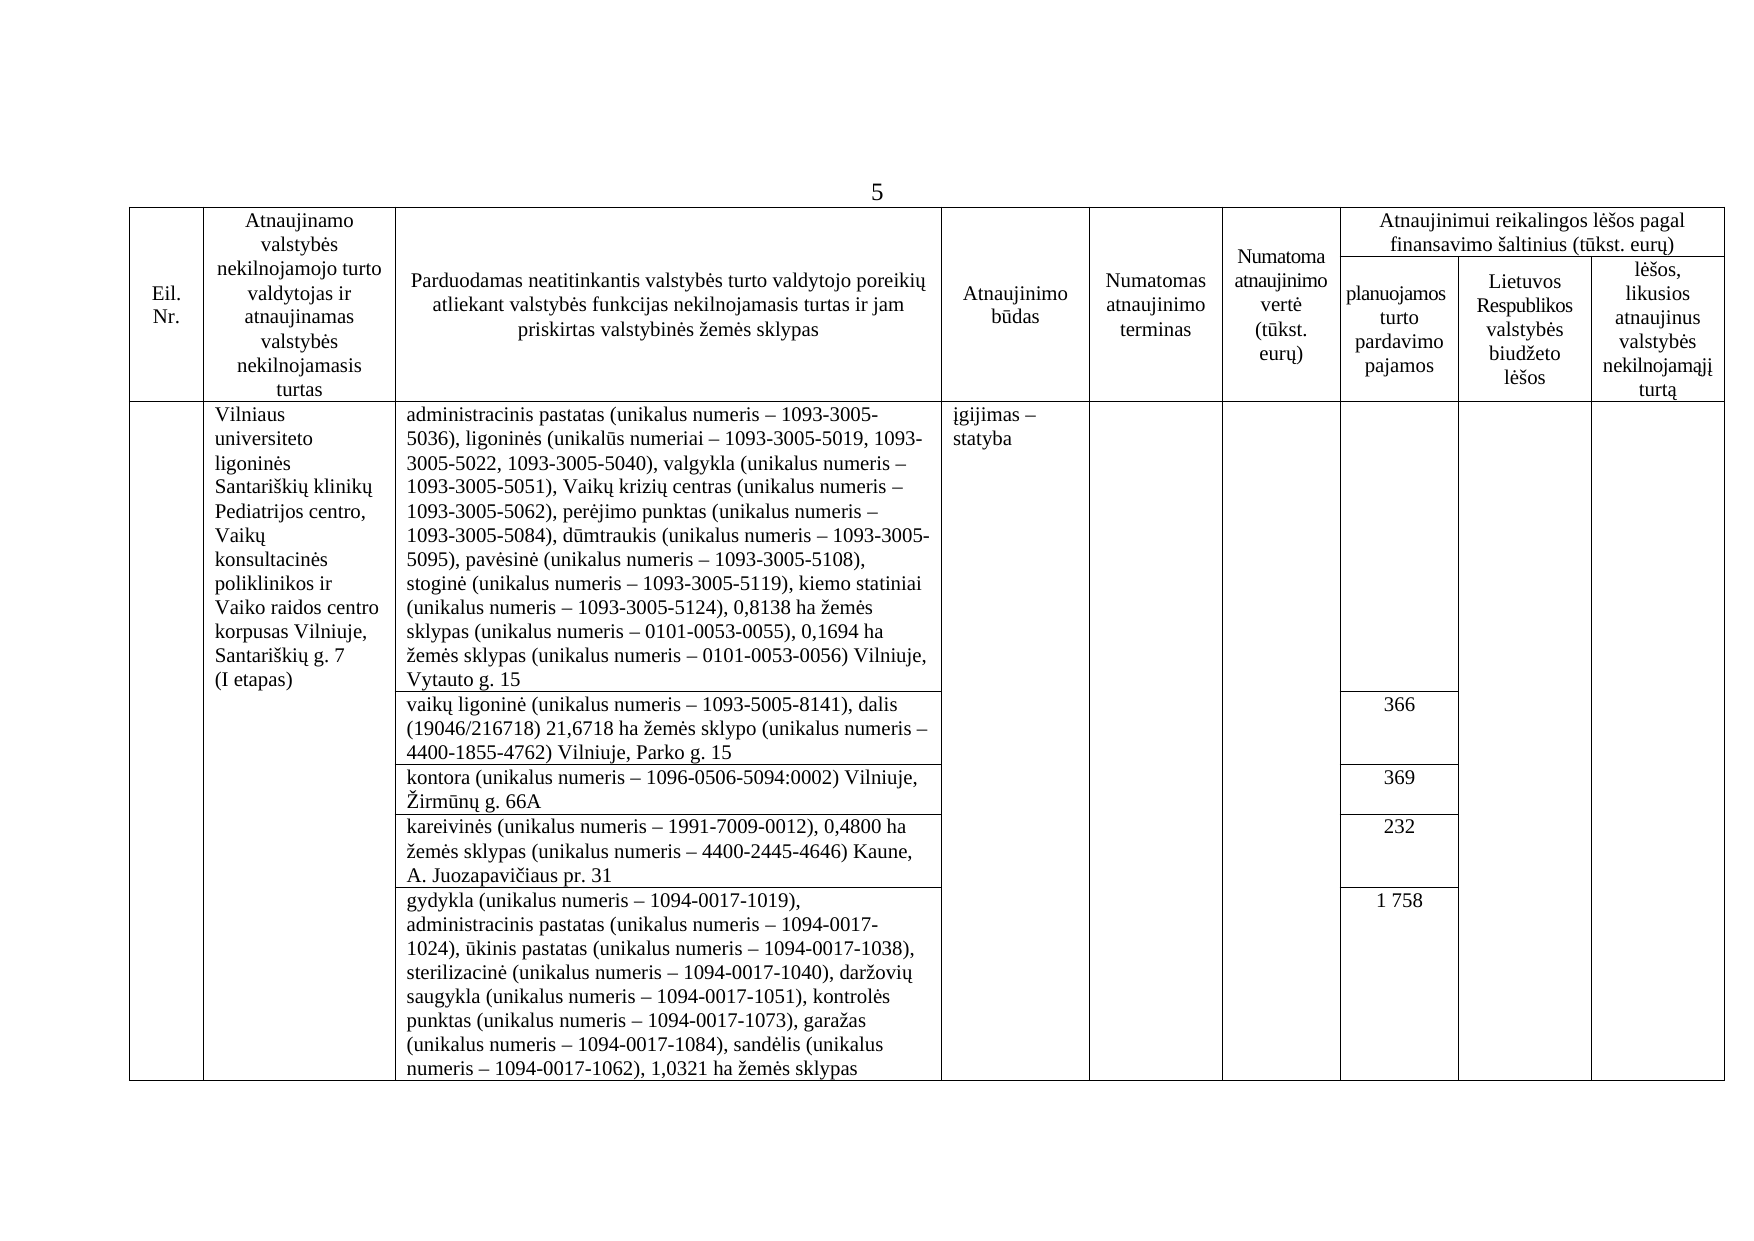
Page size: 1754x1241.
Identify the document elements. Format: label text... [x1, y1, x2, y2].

table_cell 232 [1341, 815, 1458, 887]
table_header Parduodamas neatitinkantis valstybės turto valdytojo poreikių atliekant valstybės funkcijas nekilnojamasis turtas ir jam priskirtas valstybinės žemės sklypas [396, 208, 941, 401]
table_cell [1459, 402, 1591, 1080]
table_cell [1592, 402, 1724, 1080]
table_cell Lietuvos Respublikos valstybės biudžeto lėšos [1459, 257, 1591, 401]
table_header Atnaujinimo būdas [942, 208, 1089, 401]
table_cell planuojamos turto pardavimo pajamos [1341, 257, 1458, 401]
table_header Atnaujinimui reikalingos lėšos pagal finansavimo šaltinius (tūkst. eurų) [1341, 208, 1724, 256]
table_cell gydykla (unikalus numeris – 1094-0017-1019), administracinis pastatas (unikalus numeris – 1094-0017-1024), ūkinis pastatas (unikalus numeris – 1094-0017-1038), sterilizacinė (unikalus numeris – 1094-0017-1040), daržovių saugykla (unikalus numeris – 1094-0017-1051), kontrolės punktas (unikalus numeris – 1094-0017-1073), garažas (unikalus numeris – 1094-0017-1084), sandėlis (unikalus numeris – 1094-0017-1062), 1,0321 ha žemės sklypas [396, 888, 941, 1080]
table_cell 369 [1341, 765, 1458, 813]
table_header Eil. Nr. [130, 208, 203, 401]
table_cell vaikų ligoninė (unikalus numeris – 1093-5005-8141), dalis (19046/216718) 21,6718 ha žemės sklypo (unikalus numeris – 4400-1855-4762) Vilniuje, Parko g. 15 [396, 692, 941, 764]
table_cell [1341, 402, 1458, 691]
table_cell 1 758 [1341, 888, 1458, 1080]
table_cell kareivinės (unikalus numeris – 1991-7009-0012), 0,4800 ha žemės sklypas (unikalus numeris – 4400-2445-4646) Kaune, A. Juozapavičiaus pr. 31 [396, 815, 941, 887]
table_cell [130, 402, 203, 1080]
table_cell įgijimas – statyba [942, 402, 1089, 1080]
table_header Numatomas atnaujinimo terminas [1090, 208, 1222, 401]
table_cell kontora (unikalus numeris – 1096-0506-5094:0002) Vilniuje, Žirmūnų g. 66A [396, 765, 941, 813]
table_header Atnaujinamo valstybės nekilnojamojo turto valdytojas ir atnaujinamas valstybės nekilnojamasis turtas [204, 208, 395, 401]
table_cell 366 [1341, 692, 1458, 764]
table_header Numatoma atnaujinimo vertė (tūkst. eurų) [1223, 208, 1340, 401]
table_cell [1223, 402, 1340, 1080]
table_cell lėšos, likusios atnaujinus valstybės nekilnojamąjį turtą [1592, 257, 1724, 401]
table_cell administracinis pastatas (unikalus numeris – 1093-3005-5036), ligoninės (unikalūs numeriai – 1093-3005-5019, 1093-3005-5022, 1093-3005-5040), valgykla (unikalus numeris – 1093-3005-5051), Vaikų krizių centras (unikalus numeris – 1093-3005-5062), perėjimo punktas (unikalus numeris – 1093-3005-5084), dūmtraukis (unikalus numeris – 1093-3005-5095), pavėsinė (unikalus numeris – 1093-3005-5108), stoginė (unikalus numeris – 1093-3005-5119), kiemo statiniai (unikalus numeris – 1093-3005-5124), 0,8138 ha žemės sklypas (unikalus numeris – 0101-0053-0055), 0,1694 ha žemės sklypas (unikalus numeris – 0101-0053-0056) Vilniuje, Vytauto g. 15 [396, 402, 941, 691]
table_cell Vilniaus universiteto ligoninės Santariškių klinikų Pediatrijos centro, Vaikų konsultacinės poliklinikos ir Vaiko raidos centro korpusas Vilniuje, Santariškių g. 7 (I etapas) [204, 402, 395, 1080]
table_cell [1090, 402, 1222, 1080]
